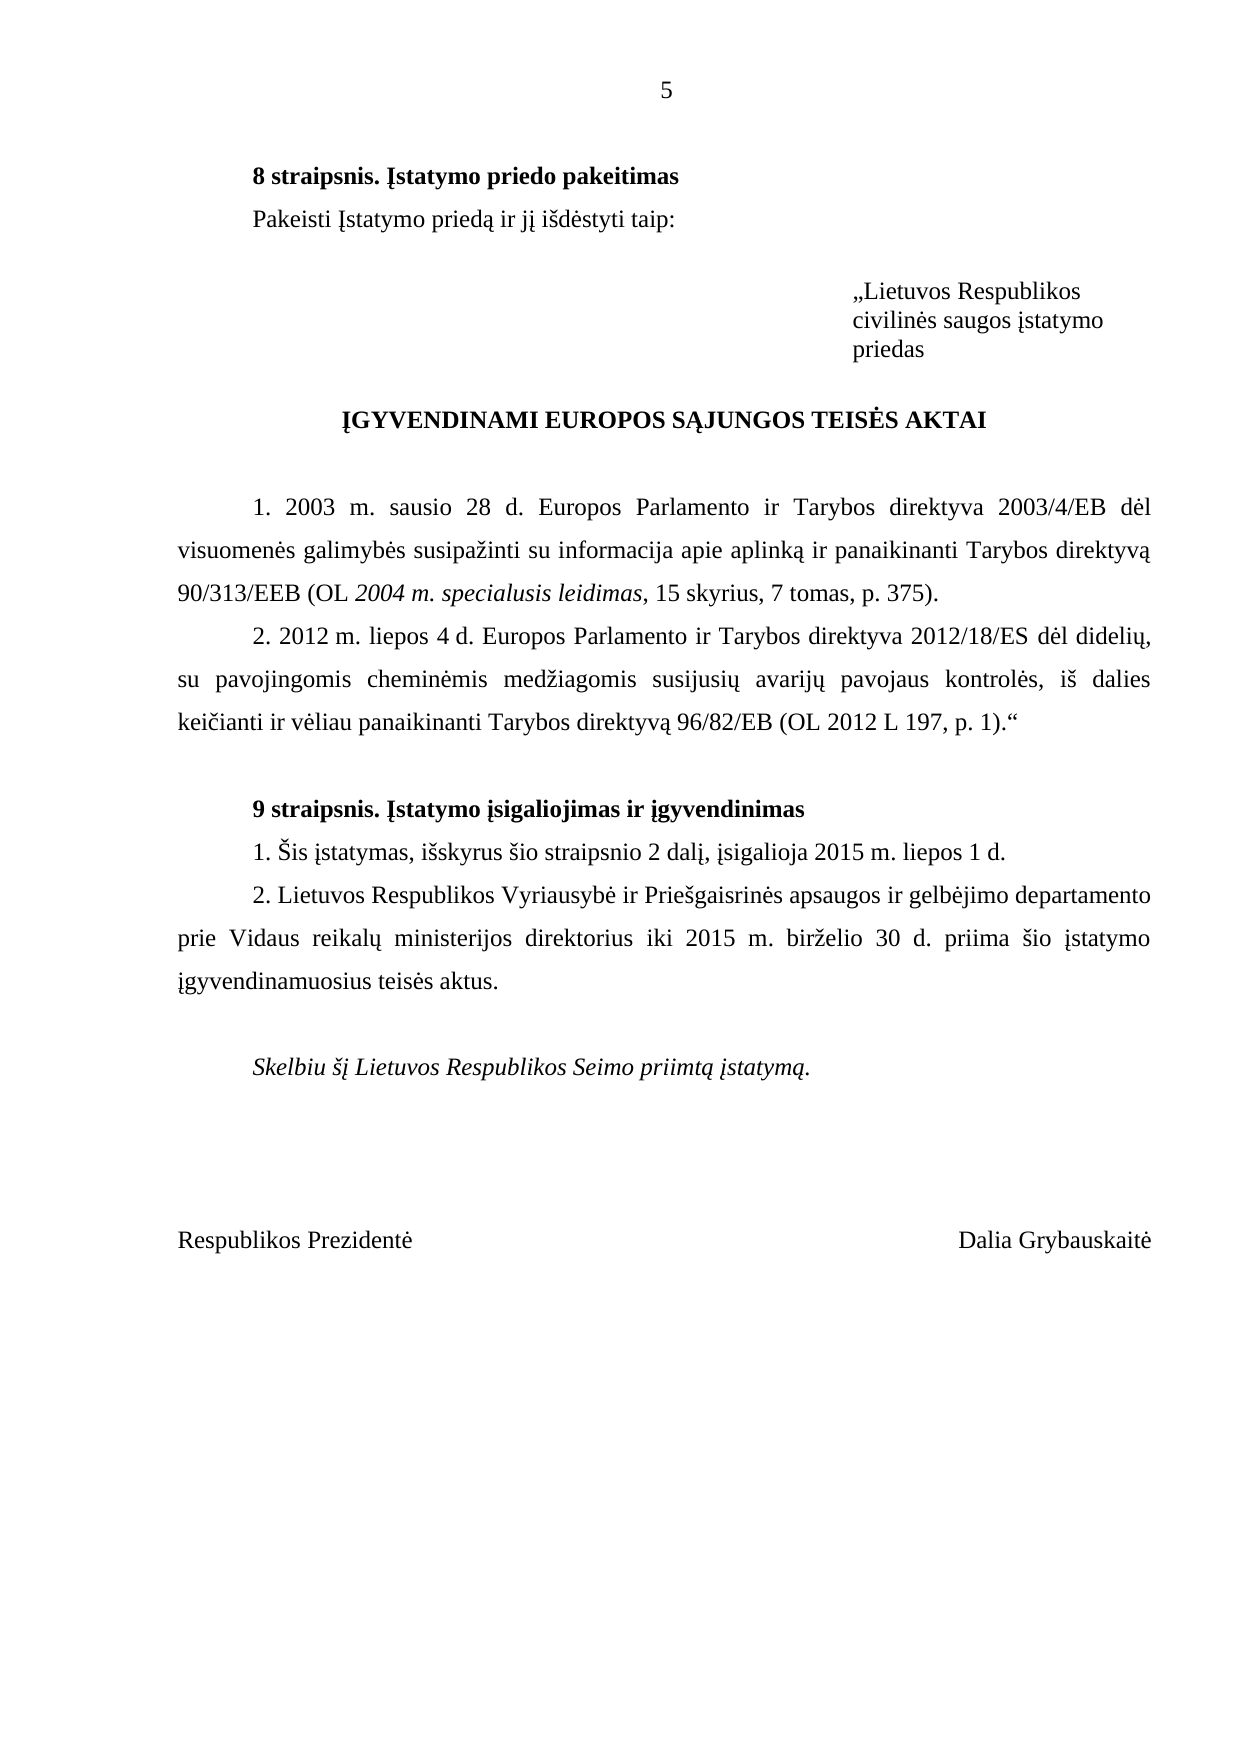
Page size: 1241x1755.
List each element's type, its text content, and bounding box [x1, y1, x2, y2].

text Skelbiu šį Lietuvos Respublikos Seimo priimtą įstatymą. [177, 1052, 1152, 1081]
text „Lietuvos Respublikos [177, 276, 1152, 305]
text 2. Lietuvos Respublikos Vyriausybė ir Priešgaisrinės apsaugos ir gelbėjimo departamento prie Vidaus reikalų ministerijos direktorius iki 2015 m. birželio 30 d. priima šio įstatymo įgyvendinamuosius teisės aktus. [177, 880, 1152, 995]
text 1. 2003 m. sausio 28 d. Europos Parlamento ir Tarybos direktyva 2003/4/EB dėl visuomenės galimybės susipažinti su informacija apie aplinką ir panaikinanti Tarybos direktyvą 90/313/EEB (OL 2004 m. specialusis leidimas, 15 skyrius, 7 tomas, p. 375). [177, 492, 1152, 607]
text 8 straipsnis. Įstatymo priedo pakeitimas [177, 161, 1152, 190]
text civilinės saugos įstatymo [177, 305, 1152, 334]
text 9 straipsnis. Įstatymo įsigaliojimas ir įgyvendinimas [177, 794, 1152, 822]
text Pakeisti Įstatymo priedą ir jį išdėstyti taip: [177, 204, 1152, 233]
text Respublikos Prezidentė Dalia Grybauskaitė [177, 1225, 1152, 1254]
text ĮGYVENDINAMI EUROPOS SĄJUNGOS TEISĖS AKTAI [177, 406, 1152, 434]
text 1. Šis įstatymas, išskyrus šio straipsnio 2 dalį, įsigalioja 2015 m. liepos 1 d. [177, 837, 1152, 866]
text 2. 2012 m. liepos 4 d. Europos Parlamento ir Tarybos direktyva 2012/18/ES dėl didelių, su pavojingomis cheminėmis medžiagomis susijusių avarijų pavojaus kontrolės, iš dalies keičianti ir vėliau panaikinanti Tarybos direktyvą 96/82/EB (OL 2012 L 197, p. 1).“ [177, 621, 1152, 736]
text priedas [177, 334, 1152, 362]
